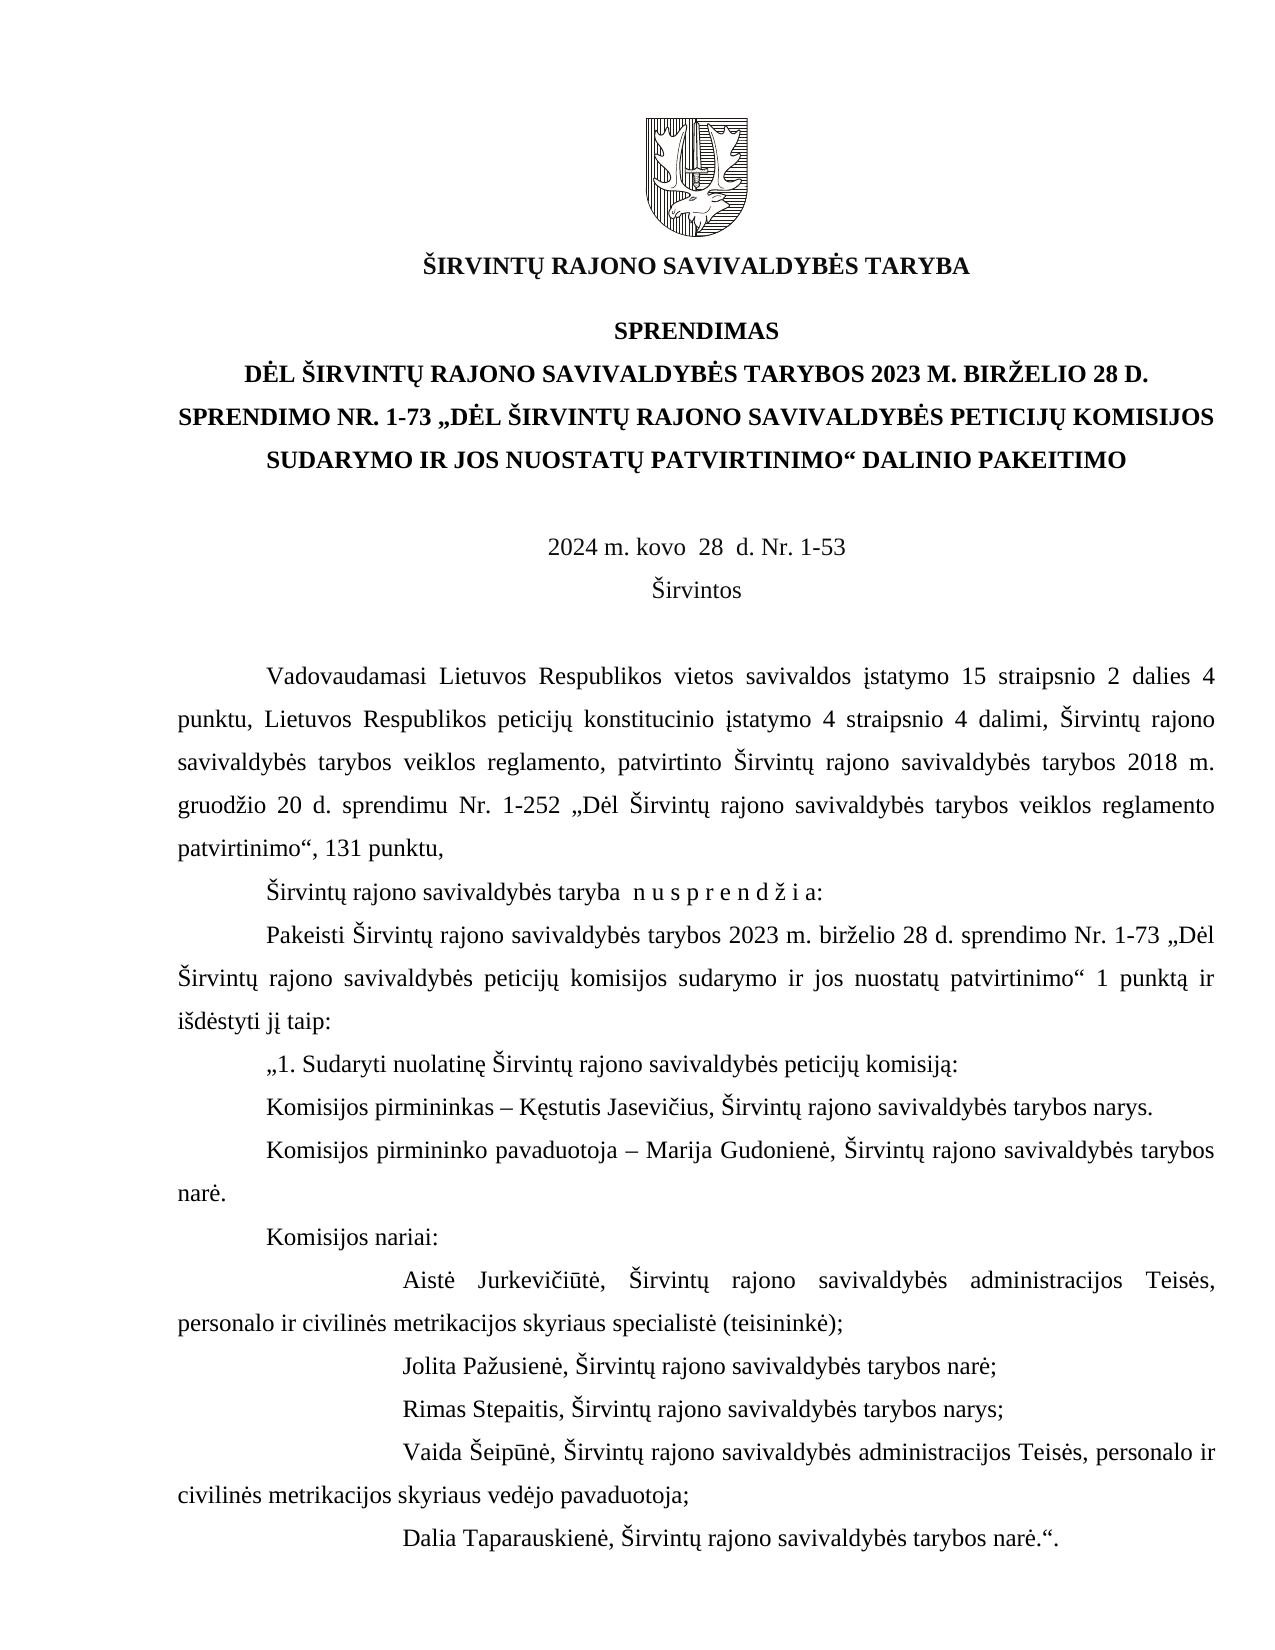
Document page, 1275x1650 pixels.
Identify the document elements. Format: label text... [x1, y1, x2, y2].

text ŠIRVINTŲ RAJONO SAVIVALDYBĖS TARYBA [177, 251, 1216, 280]
text 2024 m. kovo 28 d. Nr. 1-53 [177, 532, 1216, 560]
text „1. Sudaryti nuolatinę Širvintų rajono savivaldybės peticijų komisiją: [177, 1049, 1216, 1078]
text Vaida Šeipūnė, Širvintų rajono savivaldybės administracijos Teisės, personalo ir civilinės metrikacijos skyriaus vedėjo pavaduotoja; [177, 1437, 1216, 1509]
text DĖL ŠIRVINTŲ RAJONO SAVIVALDYBĖS TARYBOS 2023 M. BIRŽELIO 28 D. SPRENDIMO NR. 1-73 „DĖL ŠIRVINTŲ RAJONO SAVIVALDYBĖS PETICIJŲ KOMISIJOS SUDARYMO IR JOS NUOSTATŲ PATVIRTINIMO“ DALINIO PAKEITIMO [177, 359, 1216, 474]
text Pakeisti Širvintų rajono savivaldybės tarybos 2023 m. birželio 28 d. sprendimo Nr. 1-73 „Dėl Širvintų rajono savivaldybės peticijų komisijos sudarymo ir jos nuostatų patvirtinimo“ 1 punktą ir išdėstyti jį taip: [177, 920, 1216, 1035]
text SPRENDIMAS [177, 316, 1216, 345]
text Širvintų rajono savivaldybės taryba n u s p r e n d ž i a: [177, 877, 1216, 905]
text Rimas Stepaitis, Širvintų rajono savivaldybės tarybos narys; [177, 1394, 1216, 1423]
text Širvintos [177, 575, 1216, 603]
text Komisijos pirmininkas – Kęstutis Jasevičius, Širvintų rajono savivaldybės tarybos narys. [177, 1092, 1216, 1121]
text Vadovaudamasi Lietuvos Respublikos vietos savivaldos įstatymo 15 straipsnio 2 dalies 4 punktu, Lietuvos Respublikos peticijų konstitucinio įstatymo 4 straipsnio 4 dalimi, Širvintų rajono savivaldybės tarybos veiklos reglamento, patvirtinto Širvintų rajono savivaldybės tarybos 2018 m. gruodžio 20 d. sprendimu Nr. 1-252 „Dėl Širvintų rajono savivaldybės tarybos veiklos reglamento patvirtinimo“, 131 punktu, [177, 661, 1216, 862]
text Jolita Pažusienė, Širvintų rajono savivaldybės tarybos narė; [177, 1351, 1216, 1380]
text Aistė Jurkevičiūtė, Širvintų rajono savivaldybės administracijos Teisės, personalo ir civilinės metrikacijos skyriaus specialistė (teisininkė); [177, 1265, 1216, 1337]
text Komisijos nariai: [177, 1222, 1216, 1250]
text Dalia Taparauskienė, Širvintų rajono savivaldybės tarybos narė.“. [177, 1523, 1216, 1552]
text Komisijos pirmininko pavaduotoja – Marija Gudonienė, Širvintų rajono savivaldybės tarybos narė. [177, 1135, 1216, 1207]
